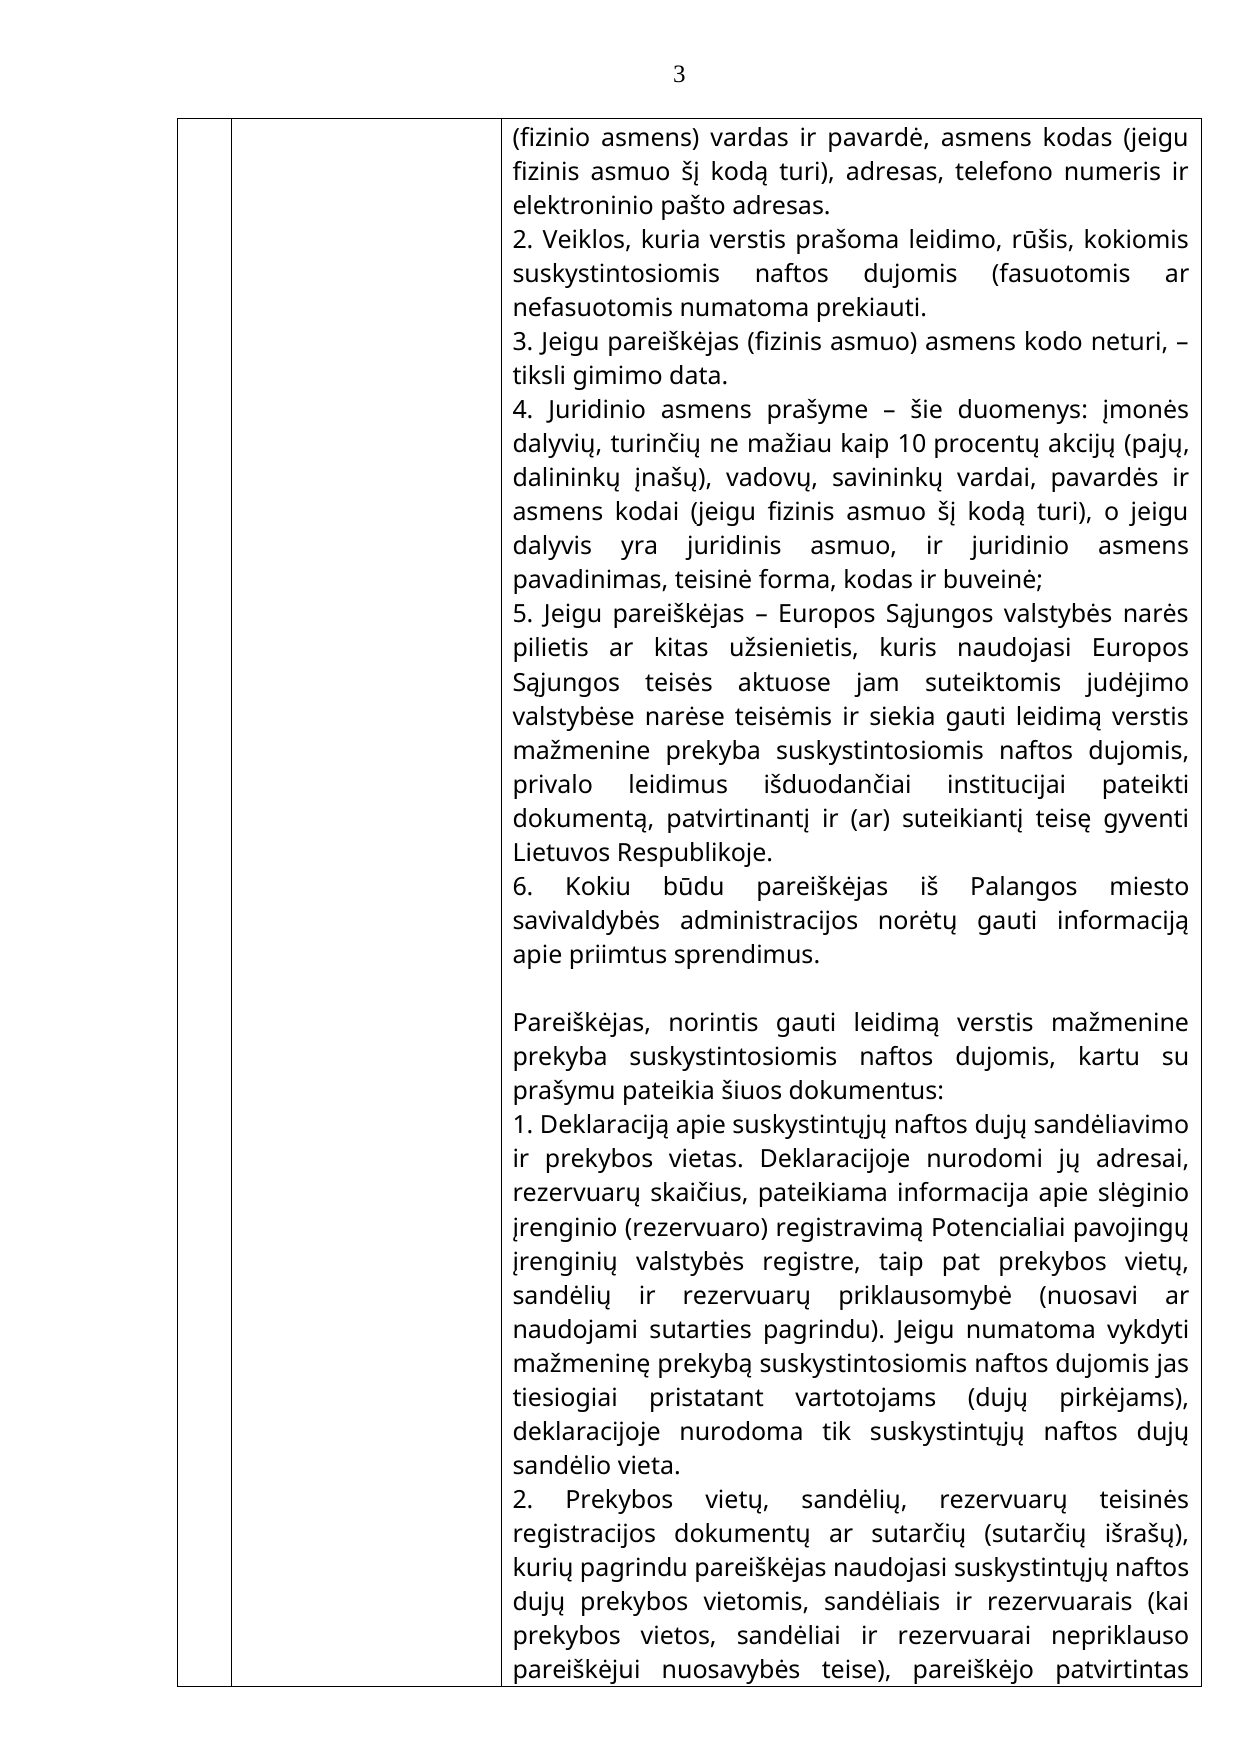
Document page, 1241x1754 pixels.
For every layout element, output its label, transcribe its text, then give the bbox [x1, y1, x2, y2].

table_cell [232, 119, 501, 1686]
table_cell (fizinio asmens) vardas ir pavardė, asmens kodas (jeigu fizinis asmuo šį kodą turi), adresas, telefono numeris ir elektroninio pašto adresas. 2. Veiklos, kuria verstis prašoma leidimo, rūšis, kokiomis suskystintosiomis naftos dujomis (fasuotomis ar nefasuotomis numatoma prekiauti. 3. Jeigu pareiškėjas (fizinis asmuo) asmens kodo neturi, – tiksli gimimo data. 4. Juridinio asmens prašyme – šie duomenys: įmonės dalyvių, turinčių ne mažiau kaip 10 procentų akcijų (pajų, dalininkų įnašų), vadovų, savininkų vardai, pavardės ir asmens kodai (jeigu fizinis asmuo šį kodą turi), o jeigu dalyvis yra juridinis asmuo, ir juridinio asmens pavadinimas, teisinė forma, kodas ir buveinė; 5. Jeigu pareiškėjas – Europos Sąjungos valstybės narės pilietis ar kitas užsienietis, kuris naudojasi Europos Sąjungos teisės aktuose jam suteiktomis judėjimo valstybėse narėse teisėmis ir siekia gauti leidimą verstis mažmenine prekyba suskystintosiomis naftos dujomis, privalo leidimus išduodančiai institucijai pateikti dokumentą, patvirtinantį ir (ar) suteikiantį teisę gyventi Lietuvos Respublikoje. 6. Kokiu būdu pareiškėjas iš Palangos miesto savivaldybės administracijos norėtų gauti informaciją apie priimtus sprendimus. Pareiškėjas, norintis gauti leidimą verstis mažmenine prekyba suskystintosiomis naftos dujomis, kartu su prašymu pateikia šiuos dokumentus: 1. Deklaraciją apie suskystintųjų naftos dujų sandėliavimo ir prekybos vietas. Deklaracijoje nurodomi jų adresai, rezervuarų skaičius, pateikiama informacija apie slėginio įrenginio (rezervuaro) registravimą Potencialiai pavojingų įrenginių valstybės registre, taip pat prekybos vietų, sandėlių ir rezervuarų priklausomybė (nuosavi ar naudojami sutarties pagrindu). Jeigu numatoma vykdyti mažmeninę prekybą suskystintosiomis naftos dujomis jas tiesiogiai pristatant vartotojams (dujų pirkėjams), deklaracijoje nurodoma tik suskystintųjų naftos dujų sandėlio vieta. 2. Prekybos vietų, sandėlių, rezervuarų teisinės registracijos dokumentų ar sutarčių (sutarčių išrašų), kurių pagrindu pareiškėjas naudojasi suskystintųjų naftos dujų prekybos vietomis, sandėliais ir rezervuarais (kai prekybos vietos, sandėliai ir rezervuarai nepriklauso pareiškėjui nuosavybės teise), pareiškėjo patvirtintas [502, 119, 1201, 1686]
table_cell [178, 119, 231, 1686]
